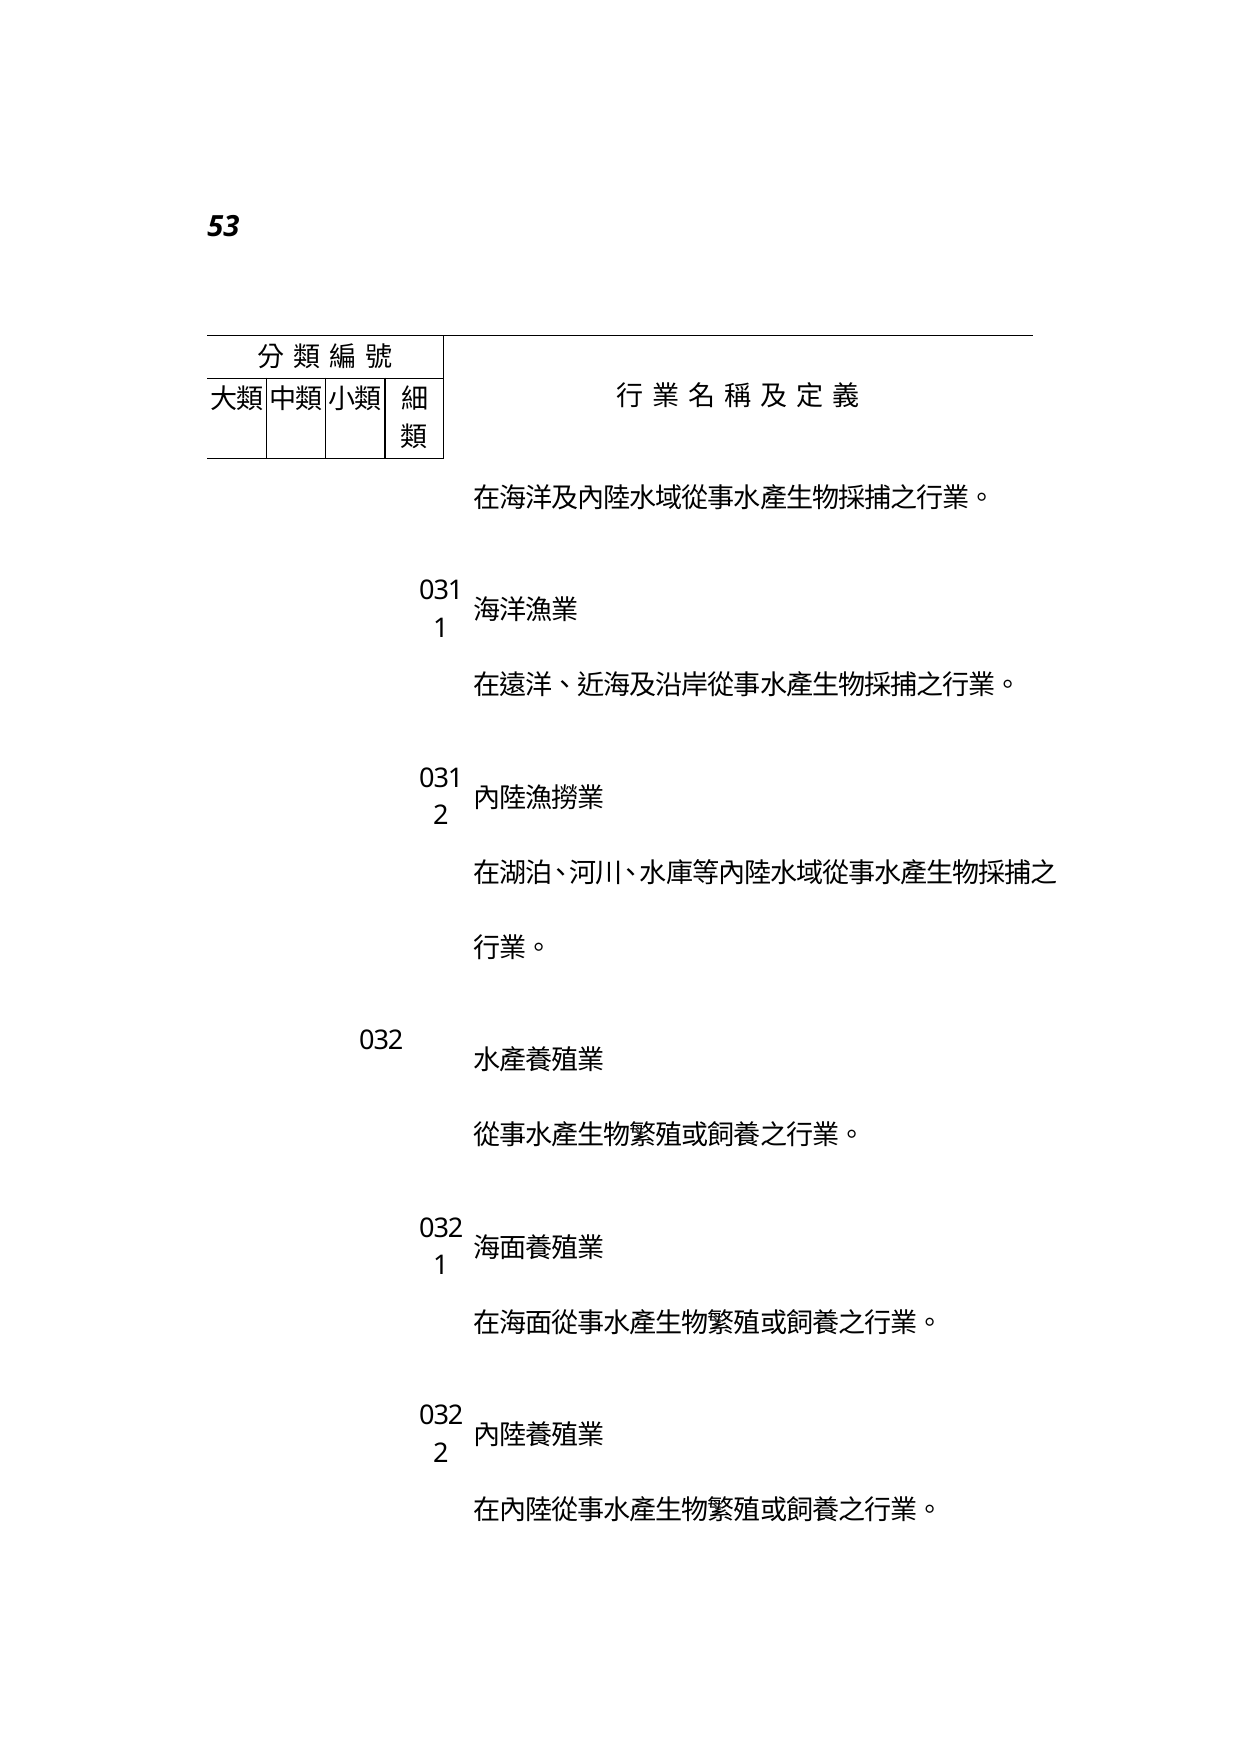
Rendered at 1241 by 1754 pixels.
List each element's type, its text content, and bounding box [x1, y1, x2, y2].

table_cell 海洋漁業 在遠洋、近海及沿岸從事水產生物採捕之行業。 [470, 570, 1060, 758]
table_header 分 類 編 號 [207, 336, 443, 378]
table_cell [233, 1395, 292, 1545]
table_cell [207, 1395, 233, 1545]
table_cell [293, 1208, 351, 1395]
table_cell [412, 458, 470, 570]
table_cell 在海洋及內陸水域從事水產生物採捕之行業。 [470, 458, 1060, 570]
table_header 行 業 名 稱 及 定 義 [444, 336, 1032, 458]
table_cell [293, 570, 351, 758]
table_cell 0321 [412, 1208, 470, 1395]
table_cell [351, 459, 412, 570]
table_cell 中類 [267, 379, 325, 458]
table_cell 0312 [412, 758, 470, 1020]
table_cell [412, 1020, 470, 1208]
table_cell [351, 1395, 412, 1545]
table_cell [293, 459, 351, 570]
table_cell [207, 1020, 233, 1208]
table_cell [207, 570, 233, 758]
table_cell 內陸養殖業 在內陸從事水產生物繁殖或飼養之行業。 [470, 1395, 1060, 1545]
table_cell [207, 758, 233, 1020]
table_cell 小類 [326, 379, 384, 458]
table_cell [233, 758, 292, 1020]
table_cell 大類 [207, 379, 266, 458]
table_cell [351, 570, 412, 758]
table_cell [293, 1395, 351, 1545]
table_cell [233, 570, 292, 758]
table_cell [233, 459, 292, 570]
table_cell [351, 758, 412, 1020]
table_cell [207, 1208, 233, 1395]
table_cell [293, 758, 351, 1020]
table_cell [233, 1020, 292, 1208]
table_cell 內陸漁撈業 在湖泊、河川、水庫等內陸水域從事水產生物採捕之行業。 [470, 758, 1060, 1020]
table_cell [351, 1208, 412, 1395]
table_cell 032 [351, 1020, 412, 1208]
table_cell 0311 [412, 570, 470, 758]
table_cell [293, 1020, 351, 1208]
table_cell 細類 [386, 379, 443, 458]
table_cell 0322 [412, 1395, 470, 1545]
table_cell [207, 459, 233, 570]
table_header [1033, 335, 1060, 378]
table_cell 海面養殖業 在海面從事水產生物繁殖或飼養之行業。 [470, 1208, 1060, 1395]
table_cell [1033, 378, 1060, 458]
table_cell [233, 1208, 292, 1395]
table_cell 水產養殖業 從事水產生物繁殖或飼養之行業。 [470, 1020, 1060, 1208]
